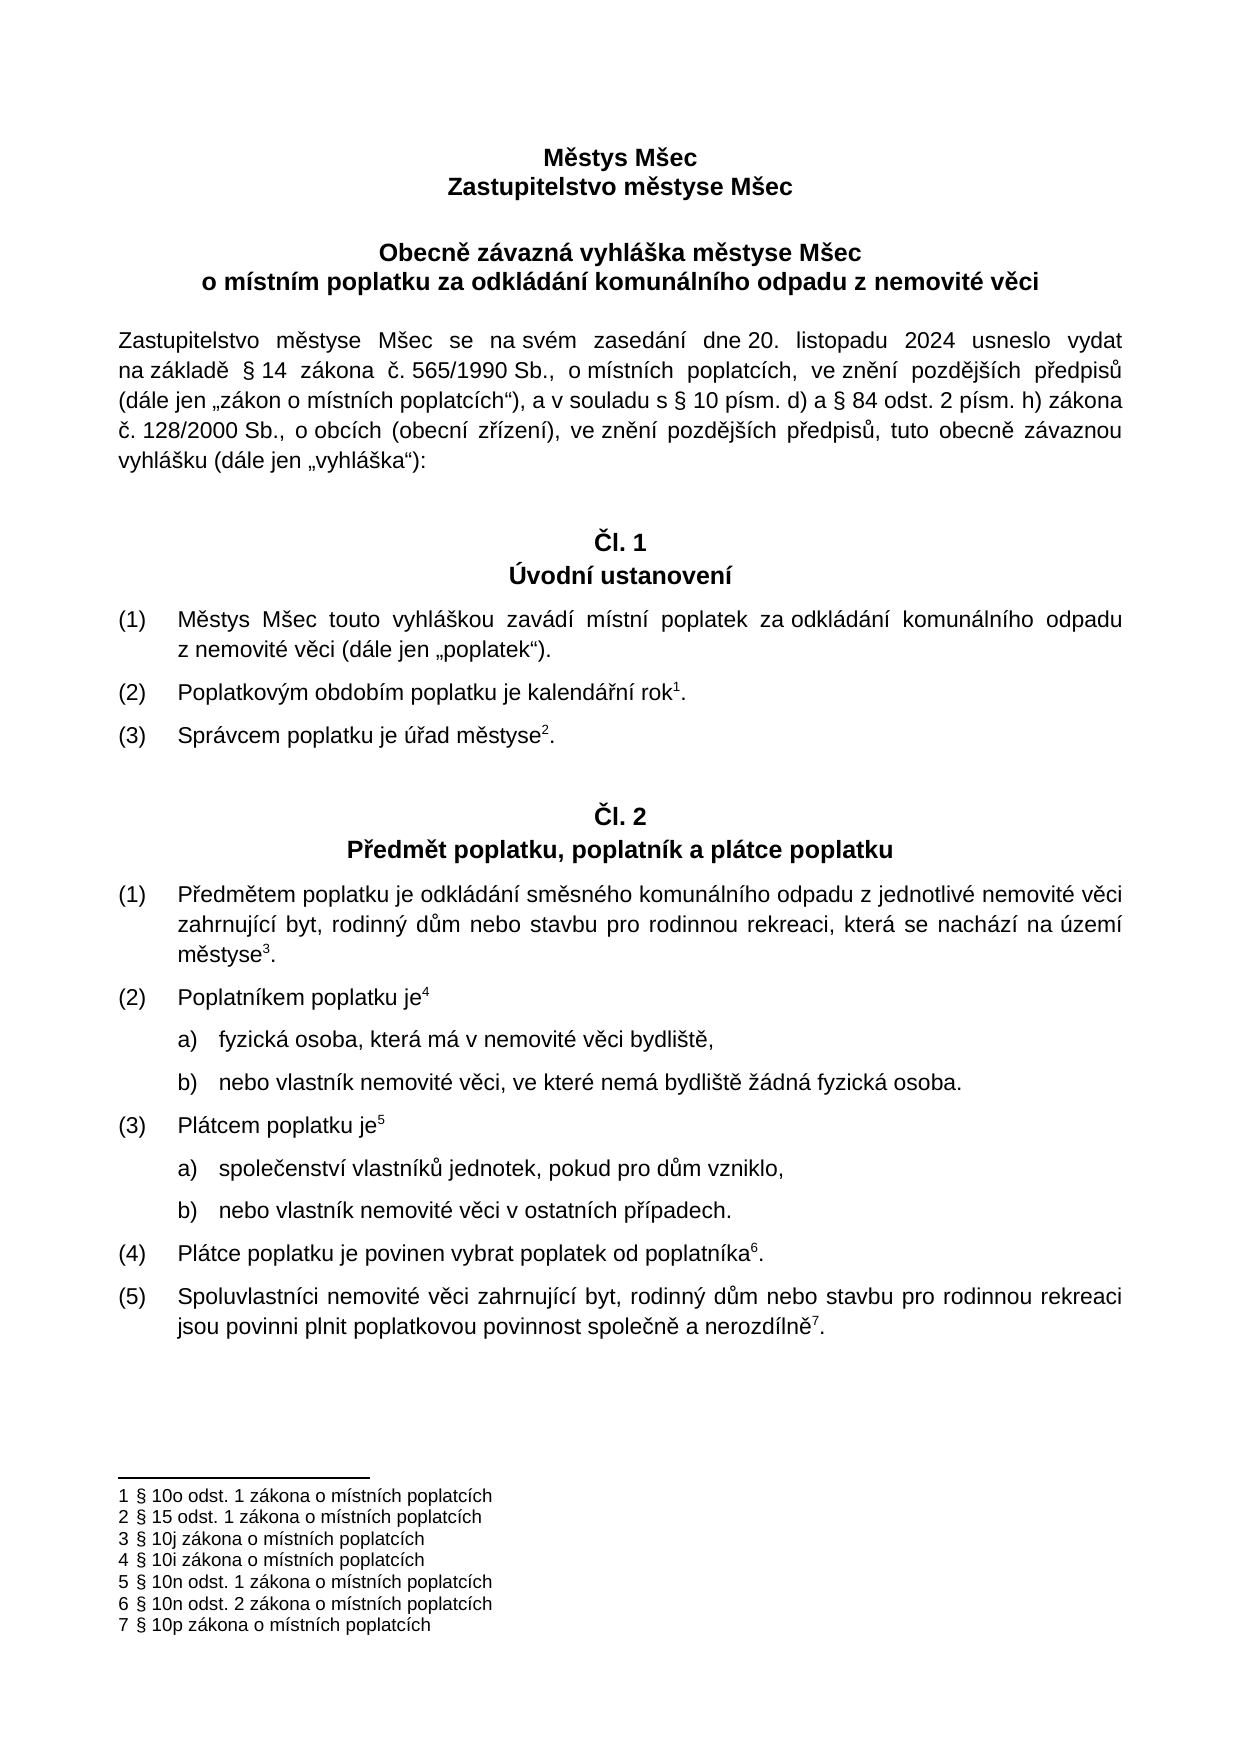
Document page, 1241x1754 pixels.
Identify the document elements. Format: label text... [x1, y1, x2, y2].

list Poplatkovým obdobím poplatku je kalendářní rok. [118, 679, 1122, 706]
list Poplatníkem poplatku je [118, 984, 1122, 1010]
list § 10n odst. 1 zákona o místních poplatcích [118, 1571, 1122, 1592]
list Správcem poplatku je úřad městyse. [118, 722, 1122, 748]
list fyzická osoba, která má v nemovité věci bydliště, [177, 1026, 1122, 1053]
list § 10p zákona o místních poplatcích [118, 1614, 1122, 1635]
subtitle Čl. 1 Úvodní ustanovení [118, 528, 1122, 589]
list § 10n odst. 2 zákona o místních poplatcích [118, 1592, 1122, 1614]
text Zastupitelstvo městyse Mšec se na svém zasedání dne 20. listopadu 2024 usneslo vydat na základě § 14 zákona č. 565/1990 Sb., o místních poplatcích, ve znění pozdějších předpisů (dále jen „zákon o místních poplatcích“), a v souladu s § 10 písm. d) a § 84 odst. 2 písm. h) zákona č. 128/2000 Sb., o obcích (obecní zřízení), ve znění pozdějších předpisů, tuto obecně závaznou vyhlášku (dále jen „vyhláška“): [118, 327, 1122, 474]
list společenství vlastníků jednotek, pokud pro dům vzniklo, [177, 1154, 1122, 1181]
list § 10o odst. 1 zákona o místních poplatcích [118, 1484, 1122, 1506]
list Městys Mšec touto vyhláškou zavádí místní poplatek za odkládání komunálního odpadu z nemovité věci (dále jen „poplatek“). [118, 606, 1122, 663]
list § 10i zákona o místních poplatcích [118, 1549, 1122, 1571]
list Plátcem poplatku je [118, 1112, 1122, 1138]
subtitle Čl. 2 Předmět poplatku, poplatník a plátce poplatku [118, 802, 1122, 864]
list Plátce poplatku je povinen vybrat poplatek od poplatníka. [118, 1240, 1122, 1266]
list § 15 odst. 1 zákona o místních poplatcích [118, 1506, 1122, 1528]
list Předmětem poplatku je odkládání směsného komunálního odpadu z jednotlivé nemovité věci zahrnující byt, rodinný dům nebo stavbu pro rodinnou rekreaci, která se nachází na území městyse. [118, 881, 1122, 967]
title Městys Mšec Zastupitelstvo městyse Mšec [118, 143, 1122, 201]
list § 10j zákona o místních poplatcích [118, 1528, 1122, 1549]
list nebo vlastník nemovité věci, ve které nemá bydliště žádná fyzická osoba. [177, 1069, 1122, 1096]
list Spoluvlastníci nemovité věci zahrnující byt, rodinný dům nebo stavbu pro rodinnou rekreaci jsou povinni plnit poplatkovou povinnost společně a nerozdílně. [118, 1283, 1122, 1339]
subtitle Obecně závazná vyhláška městyse Mšec o místním poplatku za odkládání komunálního odpadu z nemovité věci [118, 238, 1122, 295]
list nebo vlastník nemovité věci v ostatních případech. [177, 1197, 1122, 1224]
